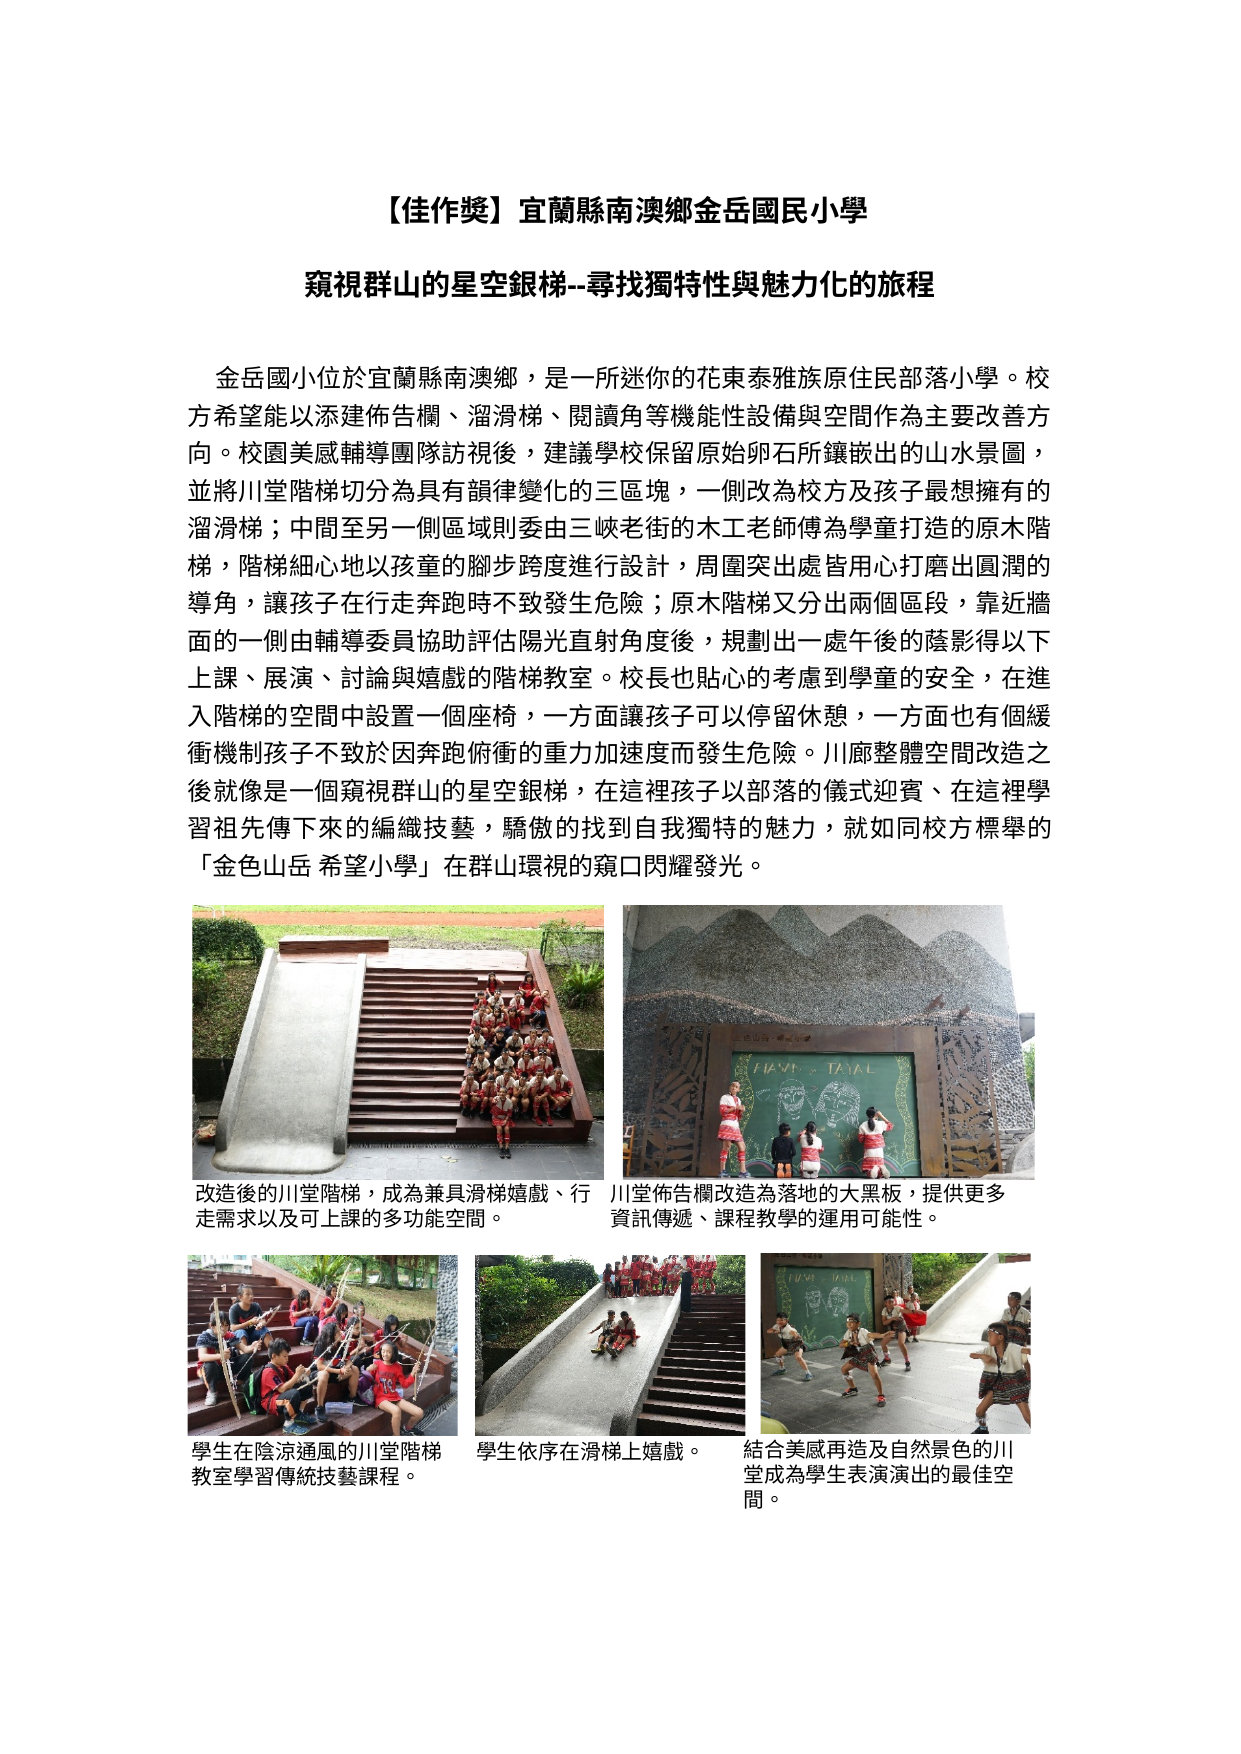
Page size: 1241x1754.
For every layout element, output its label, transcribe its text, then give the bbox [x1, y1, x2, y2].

picture [760, 1253, 1031, 1434]
text 窺視群山的星空銀梯--尋找獨特性與魅力化的旅程 [187, 239, 1053, 314]
picture [622, 905, 1035, 1180]
text 改造後的川堂階梯，成為兼具滑梯嬉戲、行走需求以及可上課的多功能空間。 [195, 1181, 601, 1231]
text 川堂佈告欄改造為落地的大黑板，提供更多資訊傳遞、課程教學的運用可能性。 [610, 1181, 1019, 1231]
text 結合美感再造及自然景色的川堂成為學生表演演出的最佳空間。 [743, 1437, 1019, 1512]
picture [475, 1255, 746, 1436]
text 【佳作奬】宜蘭縣南澳鄉金岳國民小學 [187, 164, 1053, 239]
text 學生依序在滑梯上嬉戲。 [476, 1439, 733, 1464]
text 金岳國小位於宜蘭縣南澳鄉，是一所迷你的花東泰雅族原住民部落小學。校方希望能以添建佈告欄、溜滑梯、閱讀角等機能性設備與空間作為主要改善方向。校園美感輔導團隊訪視後，建議學校保留原始卵石所鑲嵌出的山水景圖，並將川堂階梯切分為具有韻律變化的三區塊，一側改為校方及孩子最想擁有的溜滑梯；中間至另一側區域則委由三峽老街的木工老師傅為學童打造的原木階梯，階梯細心地以孩童的腳步跨度進行設計，周圍突出處皆用心打磨出圓潤的導角，讓孩子在行走奔跑時不致發生危險；原木階梯又分出兩個區段，靠近牆面的一側由輔導委員協助評估陽光直射角度後，規劃出一處午後的蔭影得以下上課、展演、討論與嬉戲的階梯教室。校長也貼心的考慮到學童的安全，在進入階梯的空間中設置一個座椅，一方面讓孩子可以停留休憩，一方面也有個緩衝機制孩子不致於因奔跑俯衝的重力加速度而發生危險。川廊整體空間改造之後就像是一個窺視群山的星空銀梯，在這裡孩子以部落的儀式迎賓、在這裡學習祖先傳下來的編織技藝，驕傲的找到自我獨特的魅力，就如同校方標舉的「金色山岳 希望小學」在群山環視的窺口閃耀發光。 [187, 352, 1053, 877]
picture [192, 905, 604, 1180]
text 學生在陰涼通風的川堂階梯教室學習傳統技藝課程。 [192, 1439, 449, 1489]
picture [187, 1255, 458, 1436]
